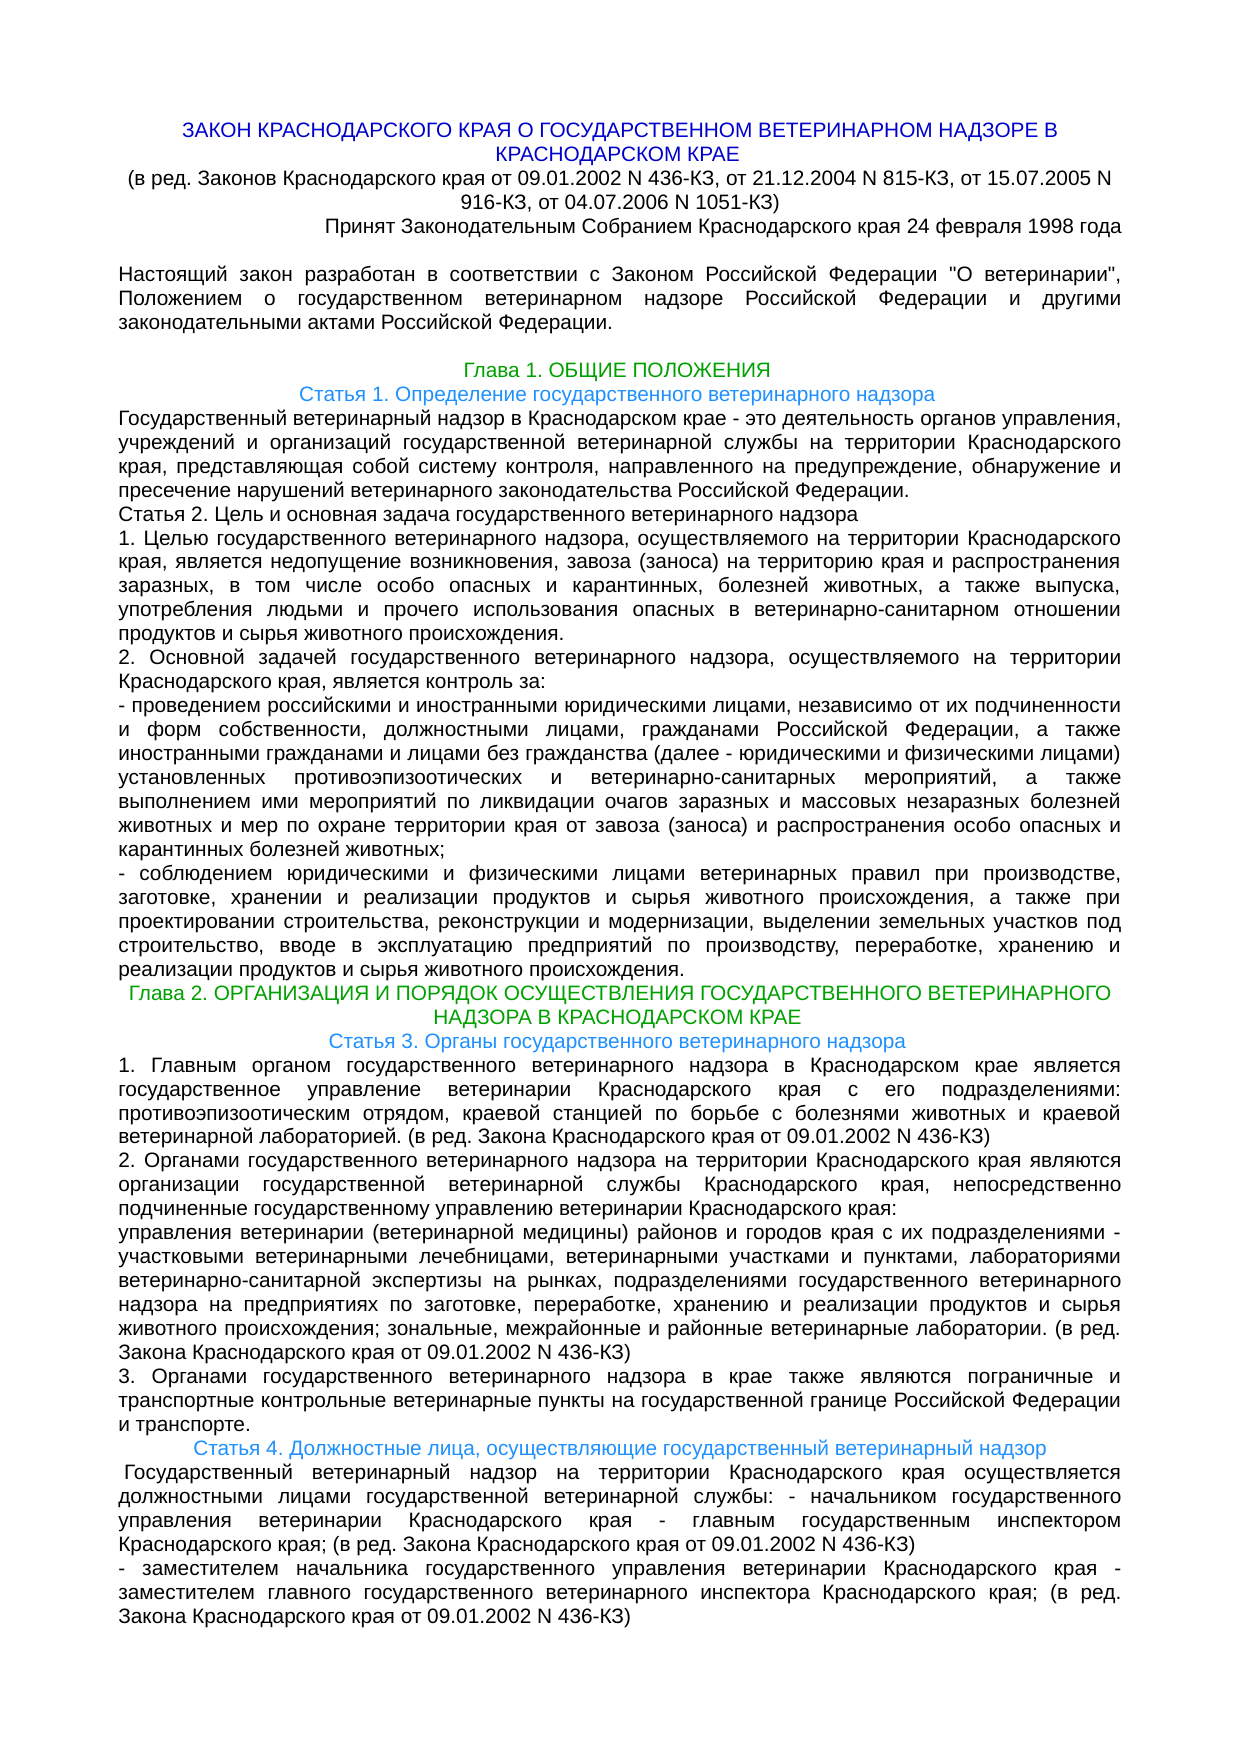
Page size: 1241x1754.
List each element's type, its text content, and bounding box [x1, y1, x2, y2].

text 1. Целью государственного ветеринарного надзора, осуществляемого на территории Краснодарского края, является недопущение возникновения, завоза (заноса) на территорию края и распространения заразных, в том числе особо опасных и карантинных, болезней животных, а также выпуска, употребления людьми и прочего использования опасных в ветеринарно-санитарном отношении продуктов и сырья животного происхождения. [118, 525, 1122, 645]
text ЗАКОН КРАСНОДАРСКОГО КРАЯ О ГОСУДАРСТВЕННОМ ВЕТЕРИНАРНОМ НАДЗОРЕ В КРАСНОДАРСКОМ КРАЕ [118, 118, 1122, 166]
text - проведением российскими и иностранными юридическими лицами, независимо от их подчиненности и форм собственности, должностными лицами, гражданами Российской Федерации, а также иностранными гражданами и лицами без гражданства (далее - юридическими и физическими лицами) установленных противоэпизоотических и ветеринарно-санитарных мероприятий, а также выполнением ими мероприятий по ликвидации очагов заразных и массовых незаразных болезней животных и мер по охране территории края от завоза (заноса) и распространения особо опасных и карантинных болезней животных; [118, 693, 1122, 861]
text 2. Основной задачей государственного ветеринарного надзора, осуществляемого на территории Краснодарского края, является контроль за: [118, 645, 1122, 693]
text Принят Законодательным Собранием Краснодарского края 24 февраля 1998 года [118, 214, 1122, 238]
text Государственный ветеринарный надзор на территории Краснодарского края осуществляется должностными лицами государственной ветеринарной службы: - начальником государственного управления ветеринарии Краснодарского края - главным государственным инспектором Краснодарского края; (в ред. Закона Краснодарского края от 09.01.2002 N 436-КЗ) [118, 1460, 1122, 1556]
text 3. Органами государственного ветеринарного надзора в крае также являются пограничные и транспортные контрольные ветеринарные пункты на государственной границе Российской Федерации и транспорте. [118, 1364, 1122, 1436]
text Настоящий закон разработан в соответствии с Законом Российской Федерации "О ветеринарии", Положением о государственном ветеринарном надзоре Российской Федерации и другими законодательными актами Российской Федерации. [118, 262, 1122, 334]
text Статья 1. Определение государственного ветеринарного надзора [118, 382, 1122, 406]
text Государственный ветеринарный надзор в Краснодарском крае - это деятельность органов управления, учреждений и организаций государственной ветеринарной службы на территории Краснодарского края, представляющая собой систему контроля, направленного на предупреждение, обнаружение и пресечение нарушений ветеринарного законодательства Российской Федерации. [118, 406, 1122, 501]
text - заместителем начальника государственного управления ветеринарии Краснодарского края - заместителем главного государственного ветеринарного инспектора Краснодарского края; (в ред. Закона Краснодарского края от 09.01.2002 N 436-КЗ) [118, 1556, 1122, 1627]
text - соблюдением юридическими и физическими лицами ветеринарных правил при производстве, заготовке, хранении и реализации продуктов и сырья животного происхождения, а также при проектировании строительства, реконструкции и модернизации, выделении земельных участков под строительство, вводе в эксплуатацию предприятий по производству, переработке, хранению и реализации продуктов и сырья животного происхождения. [118, 861, 1122, 981]
text Глава 1. ОБЩИЕ ПОЛОЖЕНИЯ [118, 358, 1122, 382]
text Глава 2. ОРГАНИЗАЦИЯ И ПОРЯДОК ОСУЩЕСТВЛЕНИЯ ГОСУДАРСТВЕННОГО ВЕТЕРИНАРНОГО НАДЗОРА В КРАСНОДАРСКОМ КРАЕ [118, 981, 1122, 1028]
text Статья 4. Должностные лица, осуществляющие государственный ветеринарный надзор [118, 1436, 1122, 1460]
text Статья 3. Органы государственного ветеринарного надзора [118, 1028, 1122, 1052]
text управления ветеринарии (ветеринарной медицины) районов и городов края с их подразделениями - участковыми ветеринарными лечебницами, ветеринарными участками и пунктами, лабораториями ветеринарно-санитарной экспертизы на рынках, подразделениями государственного ветеринарного надзора на предприятиях по заготовке, переработке, хранению и реализации продуктов и сырья животного происхождения; зональные, межрайонные и районные ветеринарные лаборатории. (в ред. Закона Краснодарского края от 09.01.2002 N 436-КЗ) [118, 1220, 1122, 1364]
text Статья 2. Цель и основная задача государственного ветеринарного надзора [118, 501, 1122, 525]
text (в ред. Законов Краснодарского края от 09.01.2002 N 436-КЗ, от 21.12.2004 N 815-КЗ, от 15.07.2005 N 916-КЗ, от 04.07.2006 N 1051-КЗ) [118, 166, 1122, 214]
text 2. Органами государственного ветеринарного надзора на территории Краснодарского края являются организации государственной ветеринарной службы Краснодарского края, непосредственно подчиненные государственному управлению ветеринарии Краснодарского края: [118, 1148, 1122, 1220]
text 1. Главным органом государственного ветеринарного надзора в Краснодарском крае является государственное управление ветеринарии Краснодарского края с его подразделениями: противоэпизоотическим отрядом, краевой станцией по борьбе с болезнями животных и краевой ветеринарной лабораторией. (в ред. Закона Краснодарского края от 09.01.2002 N 436-КЗ) [118, 1052, 1122, 1148]
